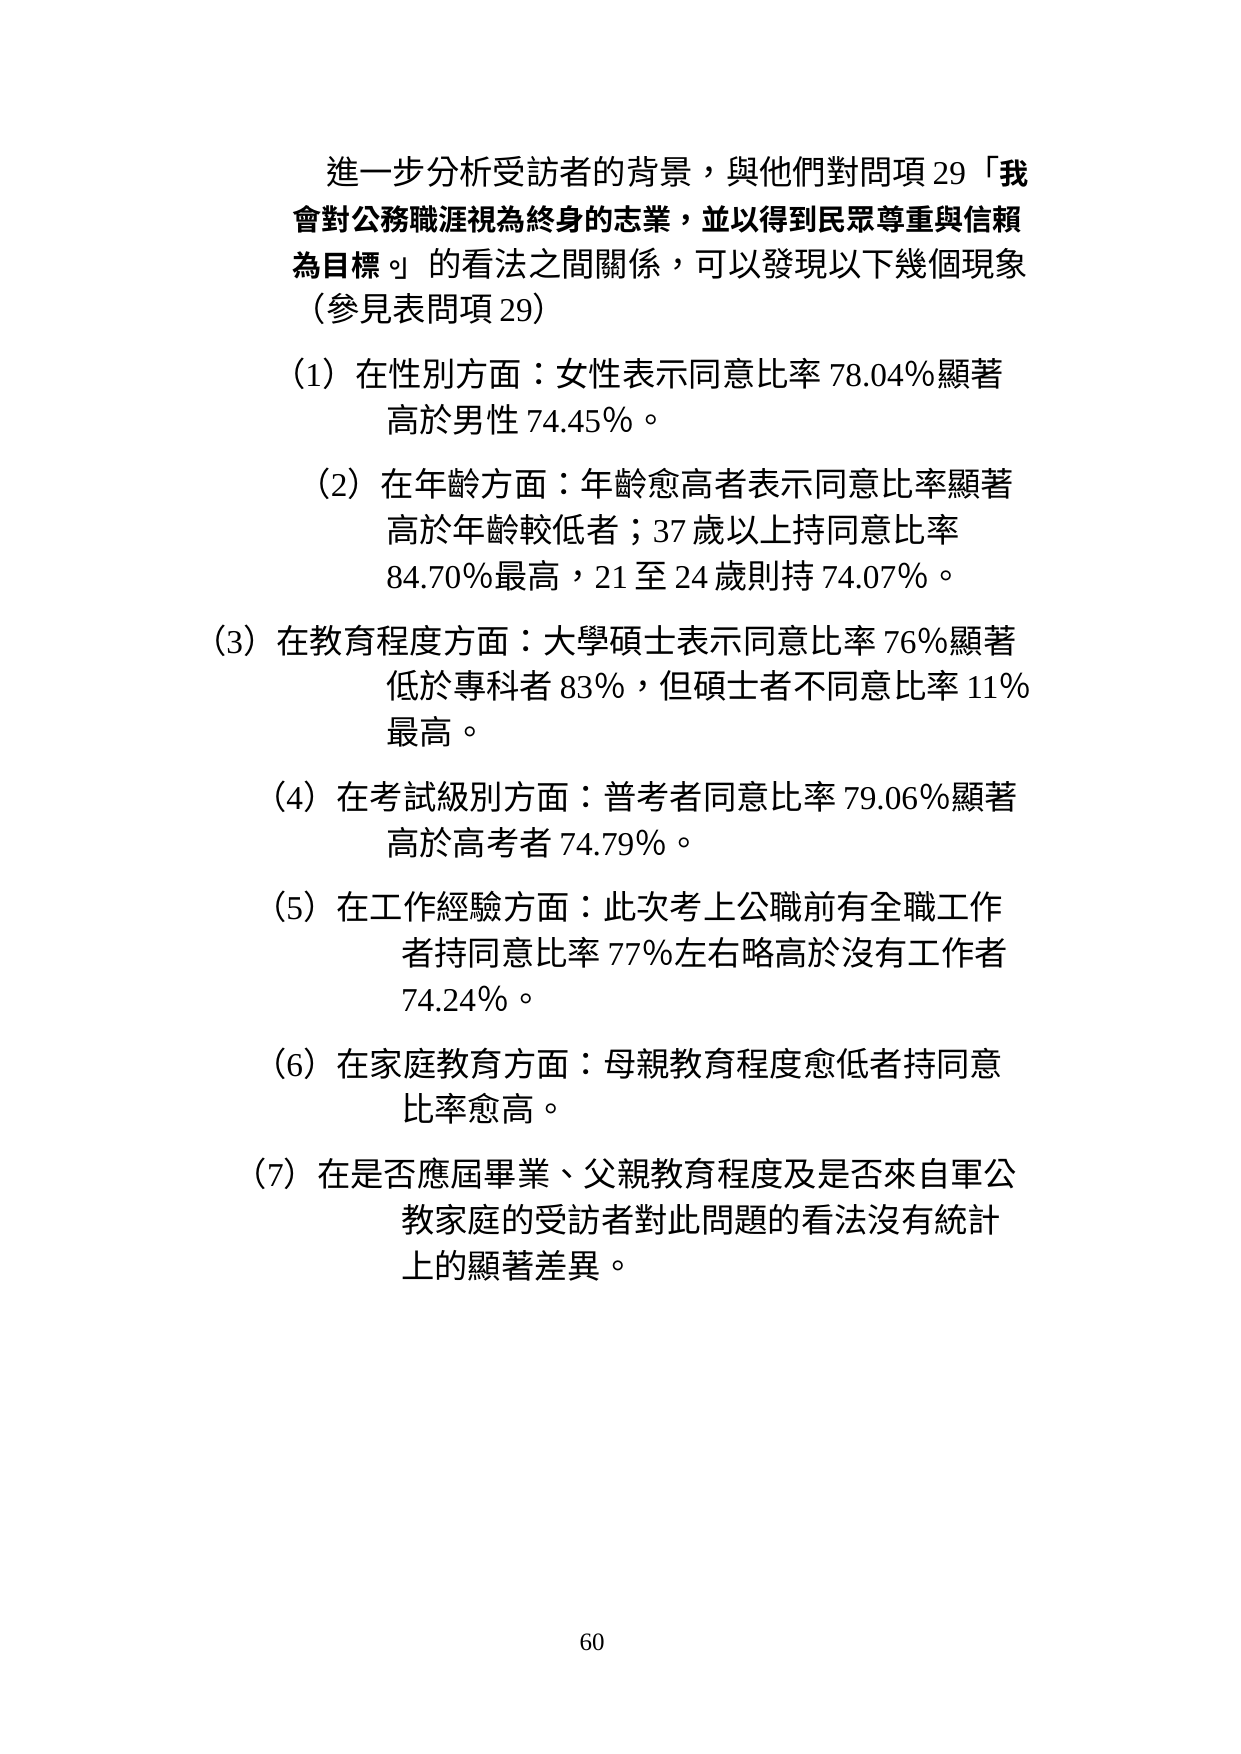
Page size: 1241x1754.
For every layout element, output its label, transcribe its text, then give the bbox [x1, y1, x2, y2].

text （4）在考試級別方面：普考者同意比率79.06％顯著高於高考者74.79％。 [194, 773, 1034, 864]
text （6）在家庭教育方面：母親教育程度愈低者持同意比率愈高。 [194, 1039, 1034, 1131]
text （3）在教育程度方面：大學碩士表示同意比率76％顯著低於專科者83％，但碩士者不同意比率11％最高。 [76, 616, 1034, 754]
text （5）在工作經驗方面：此次考上公職前有全職工作者持同意比率77％左右略高於沒有工作者74.24％。 [194, 883, 1034, 1021]
text （2）在年齡方面：年齡愈高者表示同意比率顯著高於年齡較低者；37歲以上持同意比率84.70％最高，21至24歲則持74.07％。 [297, 460, 1034, 598]
text （1）在性別方面：女性表示同意比率78.04％顯著 高於男性74.45％。 [238, 350, 1034, 441]
text （7）在是否應屆畢業、父親教育程度及是否來自軍公教家庭的受訪者對此問題的看法沒有統計上的顯著差異。 [150, 1150, 1034, 1287]
text 進一步分析受訪者的背景，與他們對問項29「我會對公務職涯視為終身的志業，並以得到民眾尊重與信賴為目標。」的看法之間關係，可以發現以下幾個現象（參見表問項29） [292, 148, 1034, 331]
